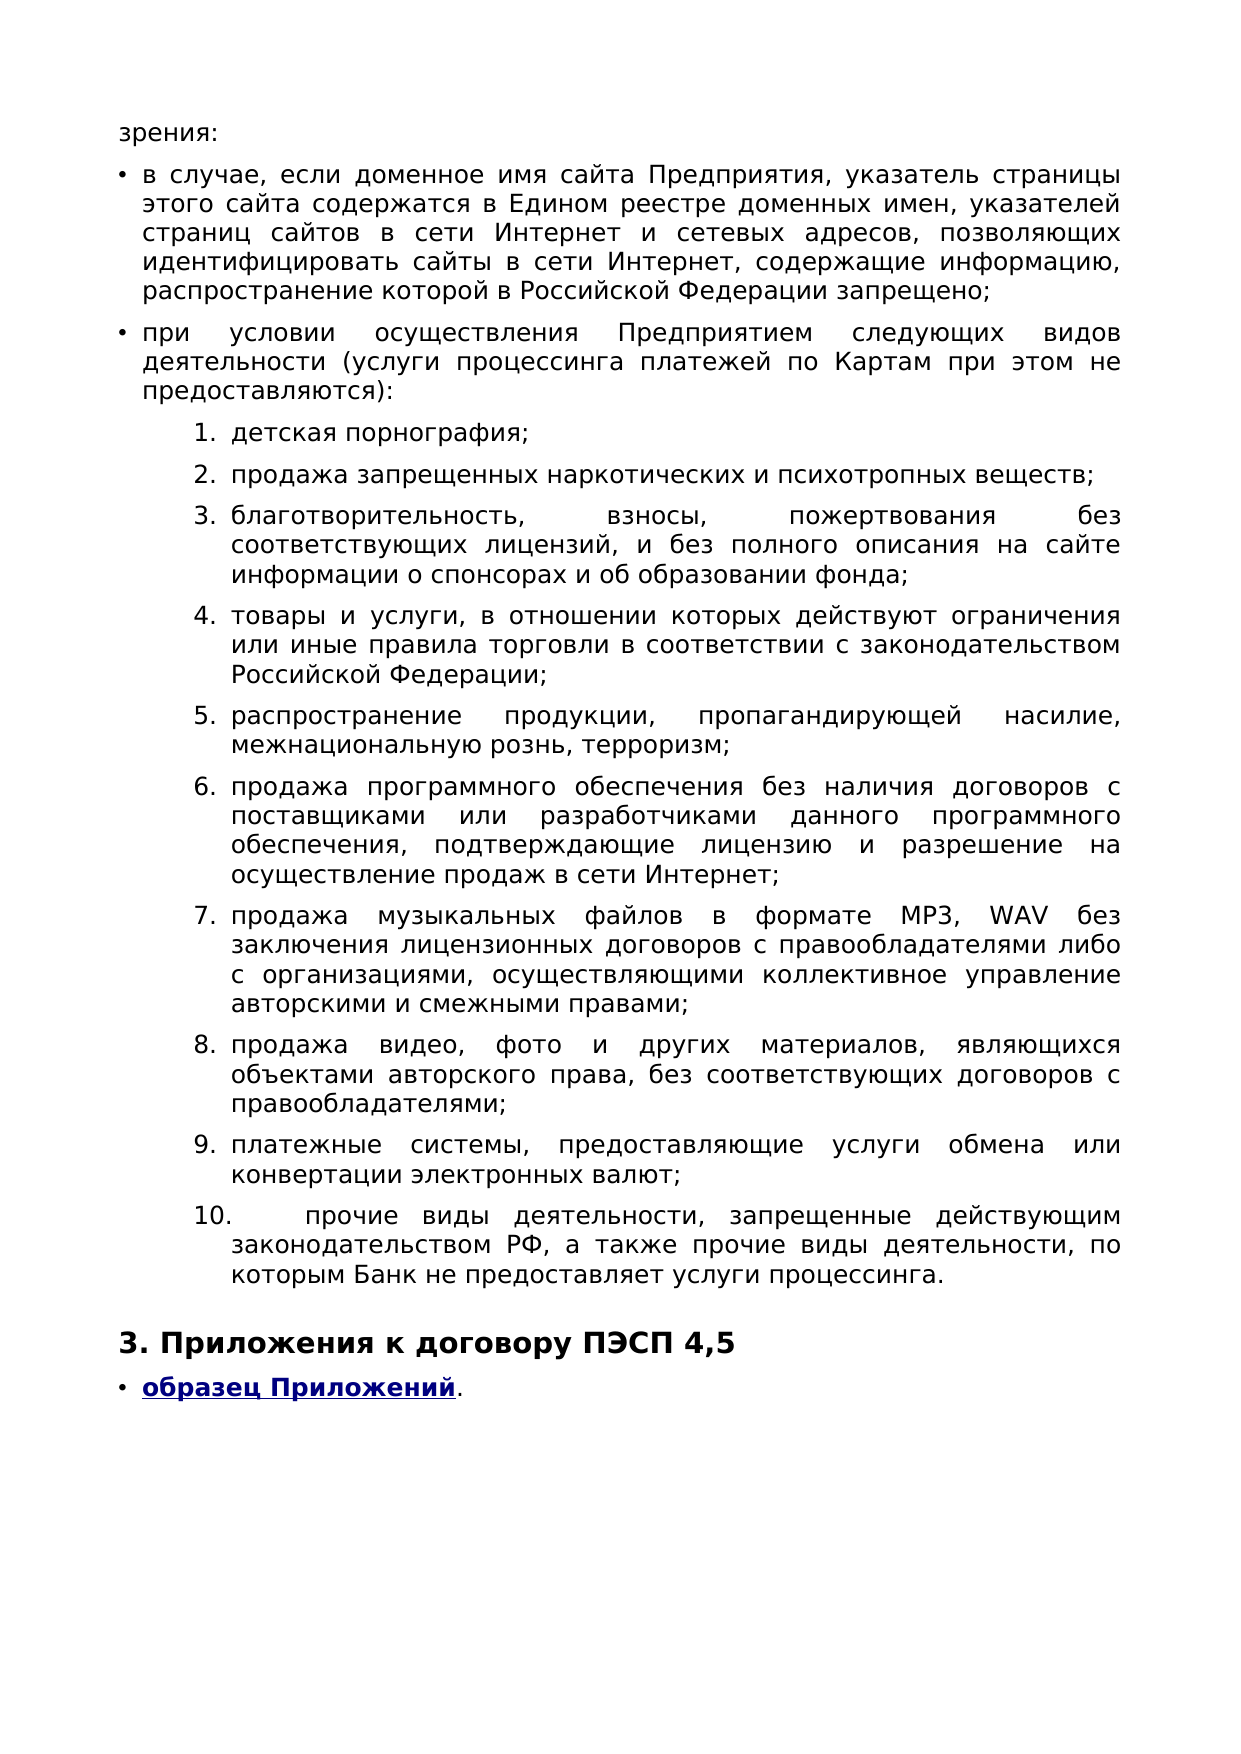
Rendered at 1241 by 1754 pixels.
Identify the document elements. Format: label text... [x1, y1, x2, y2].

text зрения: [118, 118, 1122, 147]
list продажа музыкальных файлов в формате MP3, WAV без заключения лицензионных договоров с правообладателями либо с организациями, осуществляющими коллективное управление авторскими и смежными правами; [193, 901, 1122, 1018]
list в случае, если доменное имя сайта Предприятия, указатель страницы этого сайта содержатся в Едином реестре доменных имен, указателей страниц сайтов в сети Интернет и сетевых адресов, позволяющих идентифицировать сайты в сети Интернет, содержащие информацию, распространение которой в Российской Федерации запрещено; [118, 160, 1122, 306]
list платежные системы, предоставляющие услуги обмена или конвертации электронных валют; [193, 1131, 1122, 1189]
list при условии осуществления Предприятием следующих видов деятельности (услуги процессинга платежей по Картам при этом не предоставляются): [118, 318, 1122, 406]
list распространение продукции, пропагандирующей насилие, межнациональную рознь, терроризм; [193, 701, 1122, 760]
list прочие виды деятельности, запрещенные действующим законодательством РФ, а также прочие виды деятельности, по которым Банк не предоставляет услуги процессинга. [193, 1201, 1122, 1289]
list товары и услуги, в отношении которых действуют ограничения или иные правила торговли в соответствии с законодательством Российской Федерации; [193, 601, 1122, 689]
list продажа программного обеспечения без наличия договоров с поставщиками или разработчиками данного программного обеспечения, подтверждающие лицензию и разрешение на осуществление продаж в сети Интернет; [193, 772, 1122, 889]
subtitle 3. Приложения к договору ПЭСП 4,5 [118, 1326, 1122, 1360]
list детская порнография; [193, 418, 1122, 447]
list благотворительность, взносы, пожертвования без соответствующих лицензий, и без полного описания на сайте информации о спонсорах и об образовании фонда; [193, 501, 1122, 589]
list продажа видео, фото и других материалов, являющихся объектами авторского права, без соответствующих договоров с правообладателями; [193, 1031, 1122, 1118]
list продажа запрещенных наркотических и психотропных веществ; [193, 460, 1122, 489]
list образец Приложений. [118, 1373, 1122, 1402]
